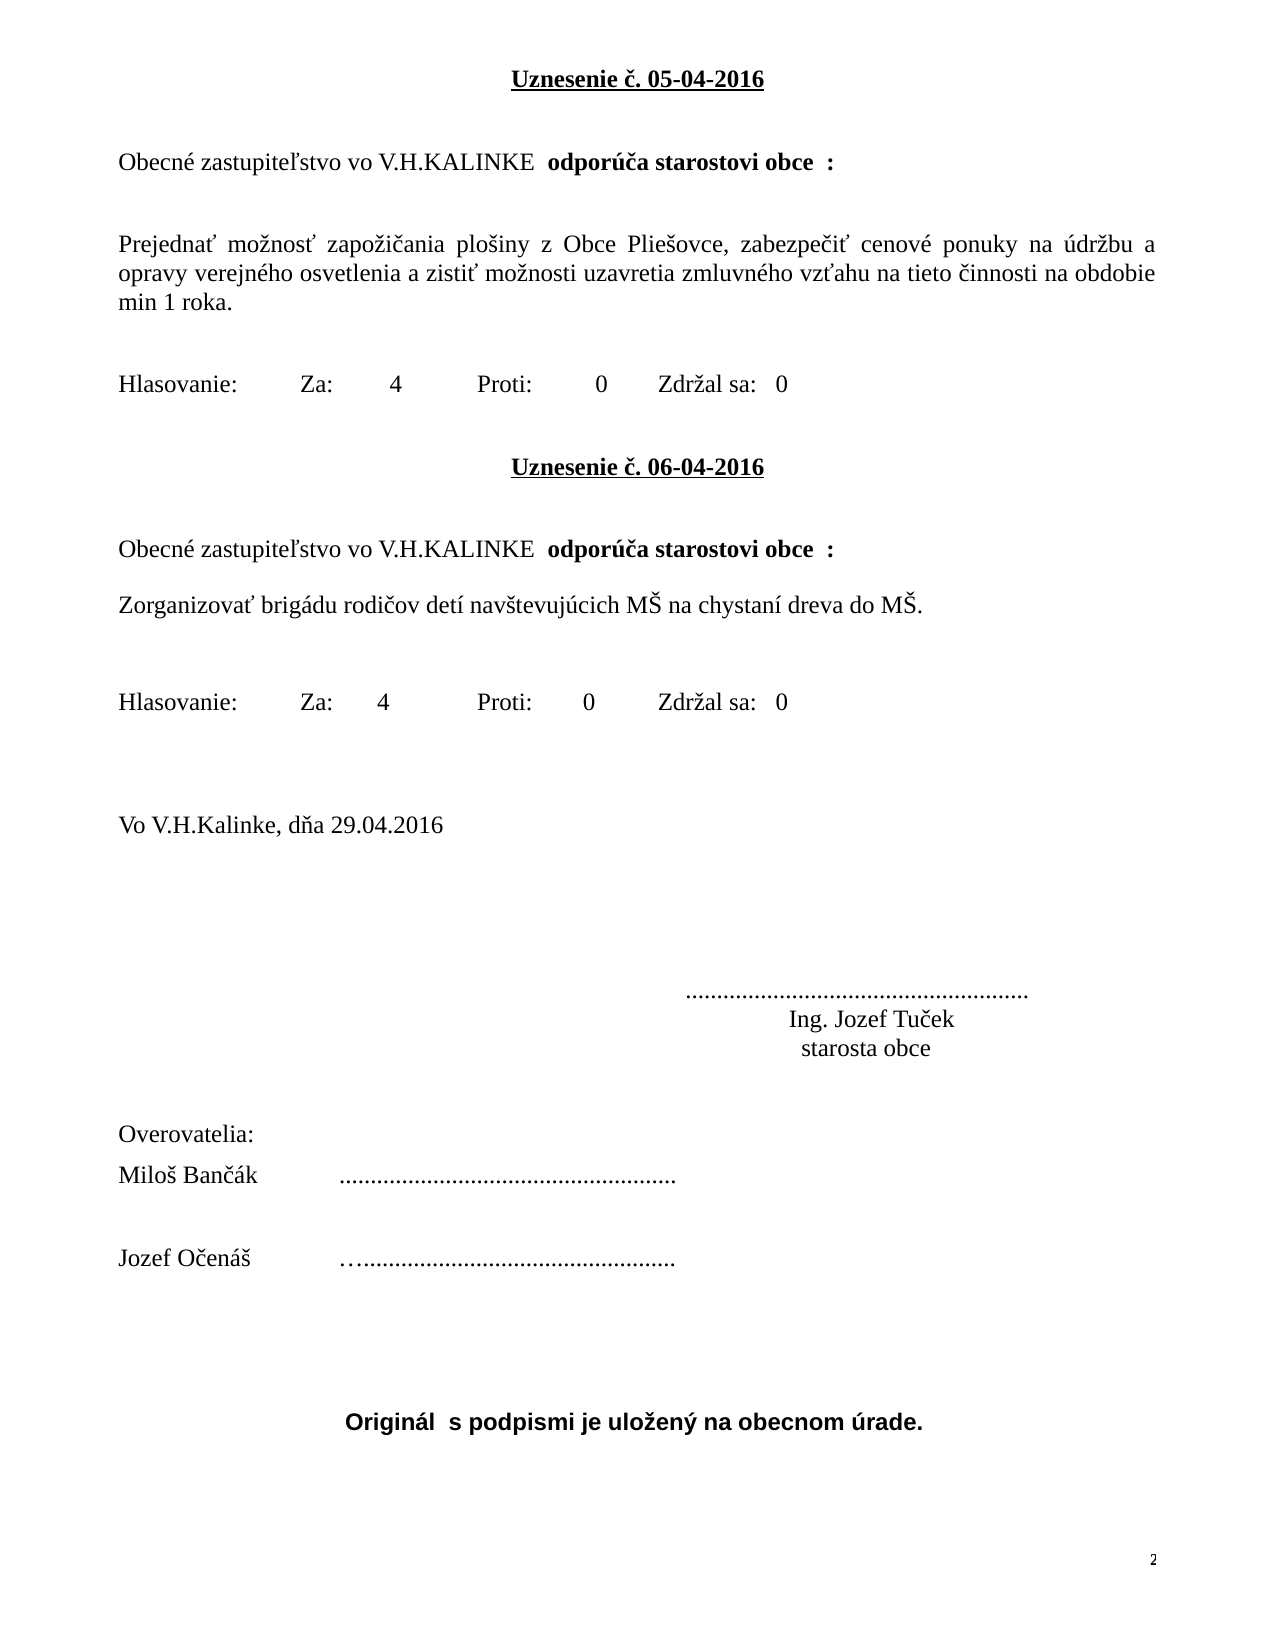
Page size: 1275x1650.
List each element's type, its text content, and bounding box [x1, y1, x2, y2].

text Uznesenie č. 06-04-2016 [118, 452, 1157, 480]
text Hlasovanie: Za: 4 Proti: 0 Zdržal sa: 0 [118, 687, 1157, 715]
text Hlasovanie: Za: 4 Proti: 0 Zdržal sa: 0 [118, 369, 1157, 398]
text Miloš Bančák ...................................................... [118, 1160, 1157, 1189]
text Originál s podpismi je uložený na obecnom úrade. [118, 1408, 1157, 1435]
text Vo V.H.Kalinke, dňa 29.04.2016 [118, 810, 1157, 839]
text starosta obce [645, 1033, 1157, 1062]
text Overovatelia: [118, 1119, 1157, 1148]
text ....................................................... [118, 975, 1157, 1004]
text Ing. Jozef Tuček [645, 1004, 1157, 1033]
text Uznesenie č. 05-04-2016 [118, 64, 1157, 93]
text Obecné zastupiteľstvo vo V.H.KALINKE odporúča starostovi obce : [118, 147, 1157, 175]
text Zorganizovať brigádu rodičov detí navštevujúcich MŠ na chystaní dreva do MŠ. [118, 590, 1157, 618]
text Prejednať možnosť zapožičania plošiny z Obce Pliešovce, zabezpečiť cenové ponuky na údržbu a opravy verejného osvetlenia a zistiť možnosti uzavretia zmluvného vzťahu na tieto činnosti na obdobie min 1 roka. [118, 229, 1157, 315]
text Jozef Očenáš ….................................................. [118, 1243, 1157, 1272]
text Obecné zastupiteľstvo vo V.H.KALINKE odporúča starostovi obce : [118, 534, 1157, 563]
